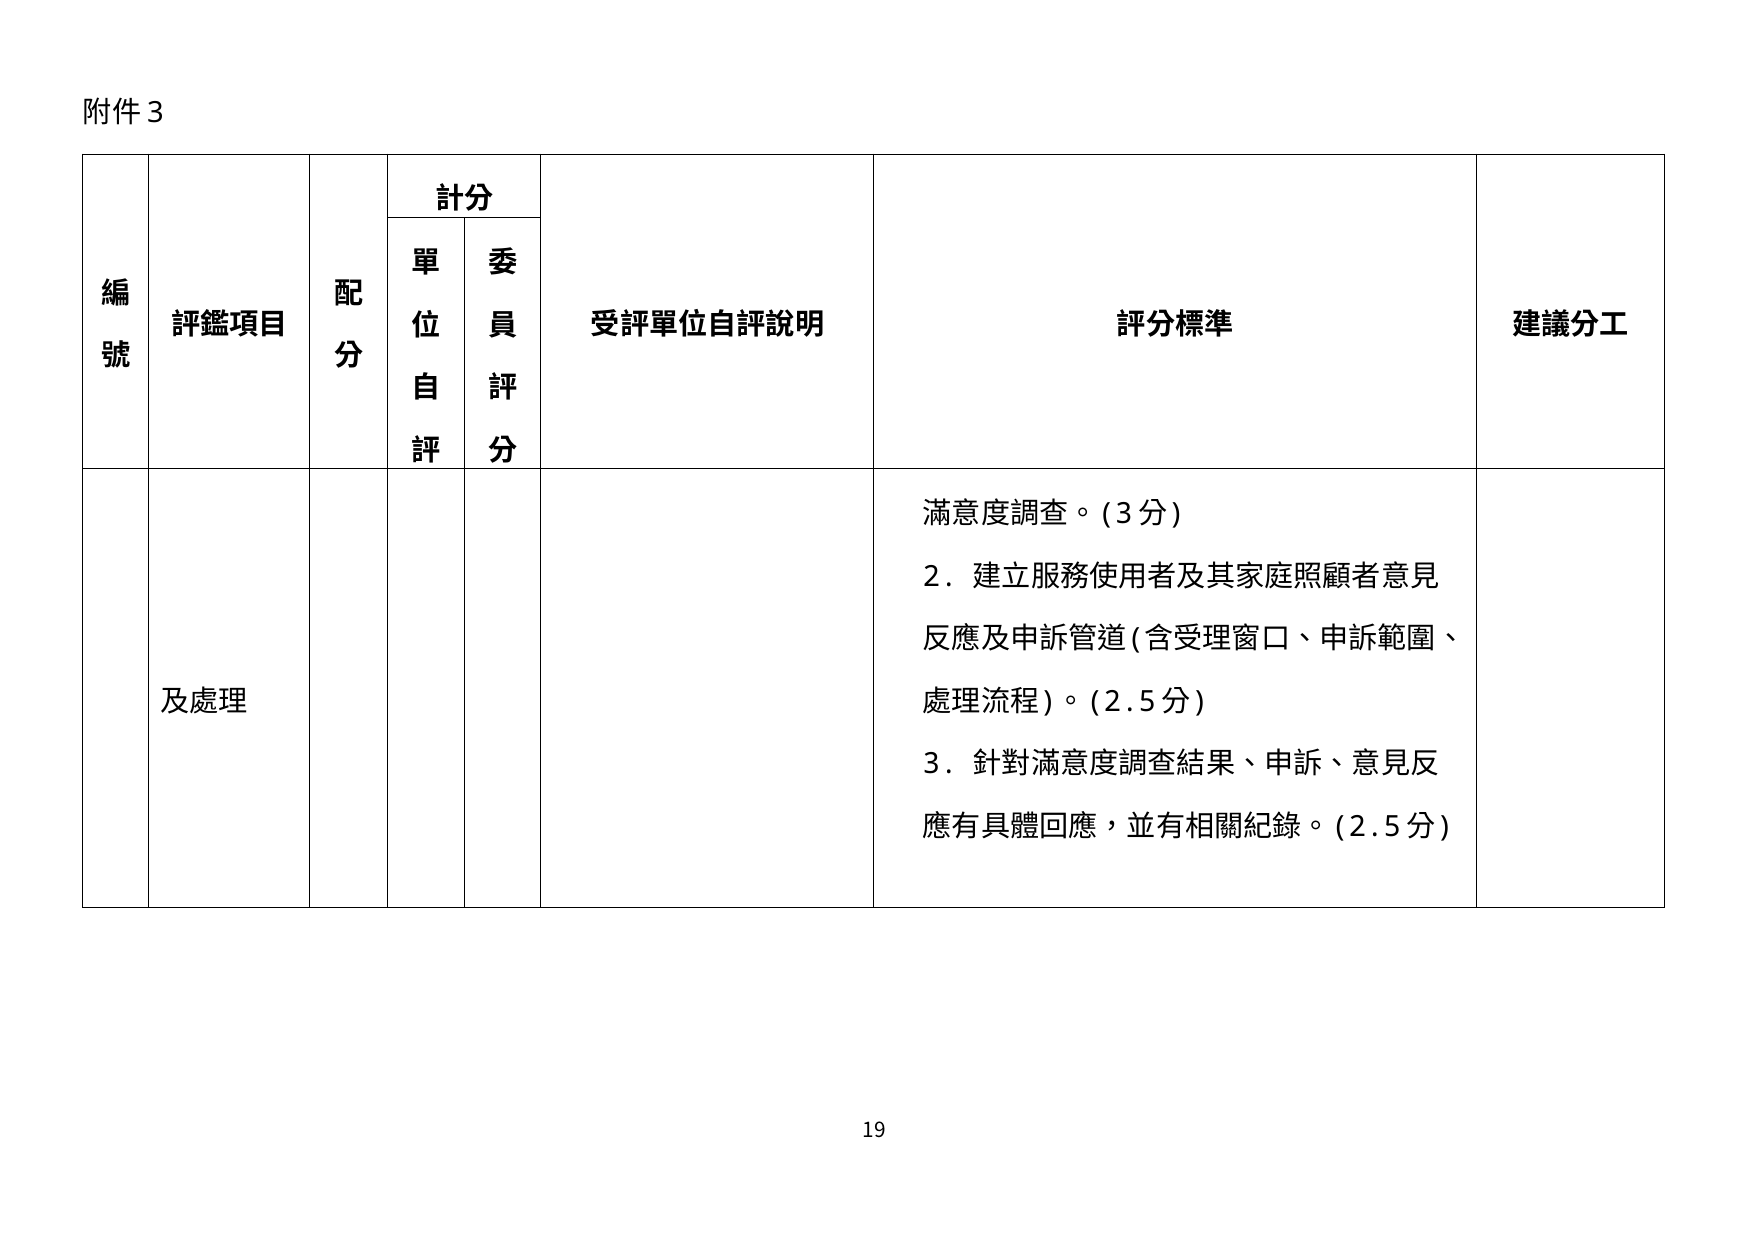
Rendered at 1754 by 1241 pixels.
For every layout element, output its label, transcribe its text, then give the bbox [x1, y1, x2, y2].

table_cell 及處理 [149, 469, 309, 907]
table_header 建議分工 [1477, 155, 1664, 468]
table_cell [541, 469, 873, 907]
table_cell 針對服務使用者提供適合其障別需求之滿意度調查問卷(例如：易讀版)以進行滿意度調查。(3分) 建立服務使用者及其家庭照顧者意見反應及申訴管道(含受理窗口、申訴範圍、處理流程)。(2.5分) 針對滿意度調查結果、申訴、意見反應有具體回應，並有相關紀錄。(2.5分) [874, 469, 1476, 907]
table_cell [83, 469, 148, 907]
table_header 評分標準 [874, 155, 1476, 468]
table_header 配分 [310, 155, 387, 468]
table_cell 委員評分 [465, 218, 540, 468]
table_header 受評單位自評說明 [541, 155, 873, 468]
table_header 計分 [388, 155, 540, 217]
table_cell [465, 469, 540, 907]
table_cell [1477, 469, 1664, 907]
table_cell [310, 469, 387, 907]
table_header 評鑑項目 [149, 155, 309, 468]
table_cell 單位自評 [388, 218, 464, 468]
table_cell [388, 469, 464, 907]
table_header 編號 [83, 155, 148, 468]
